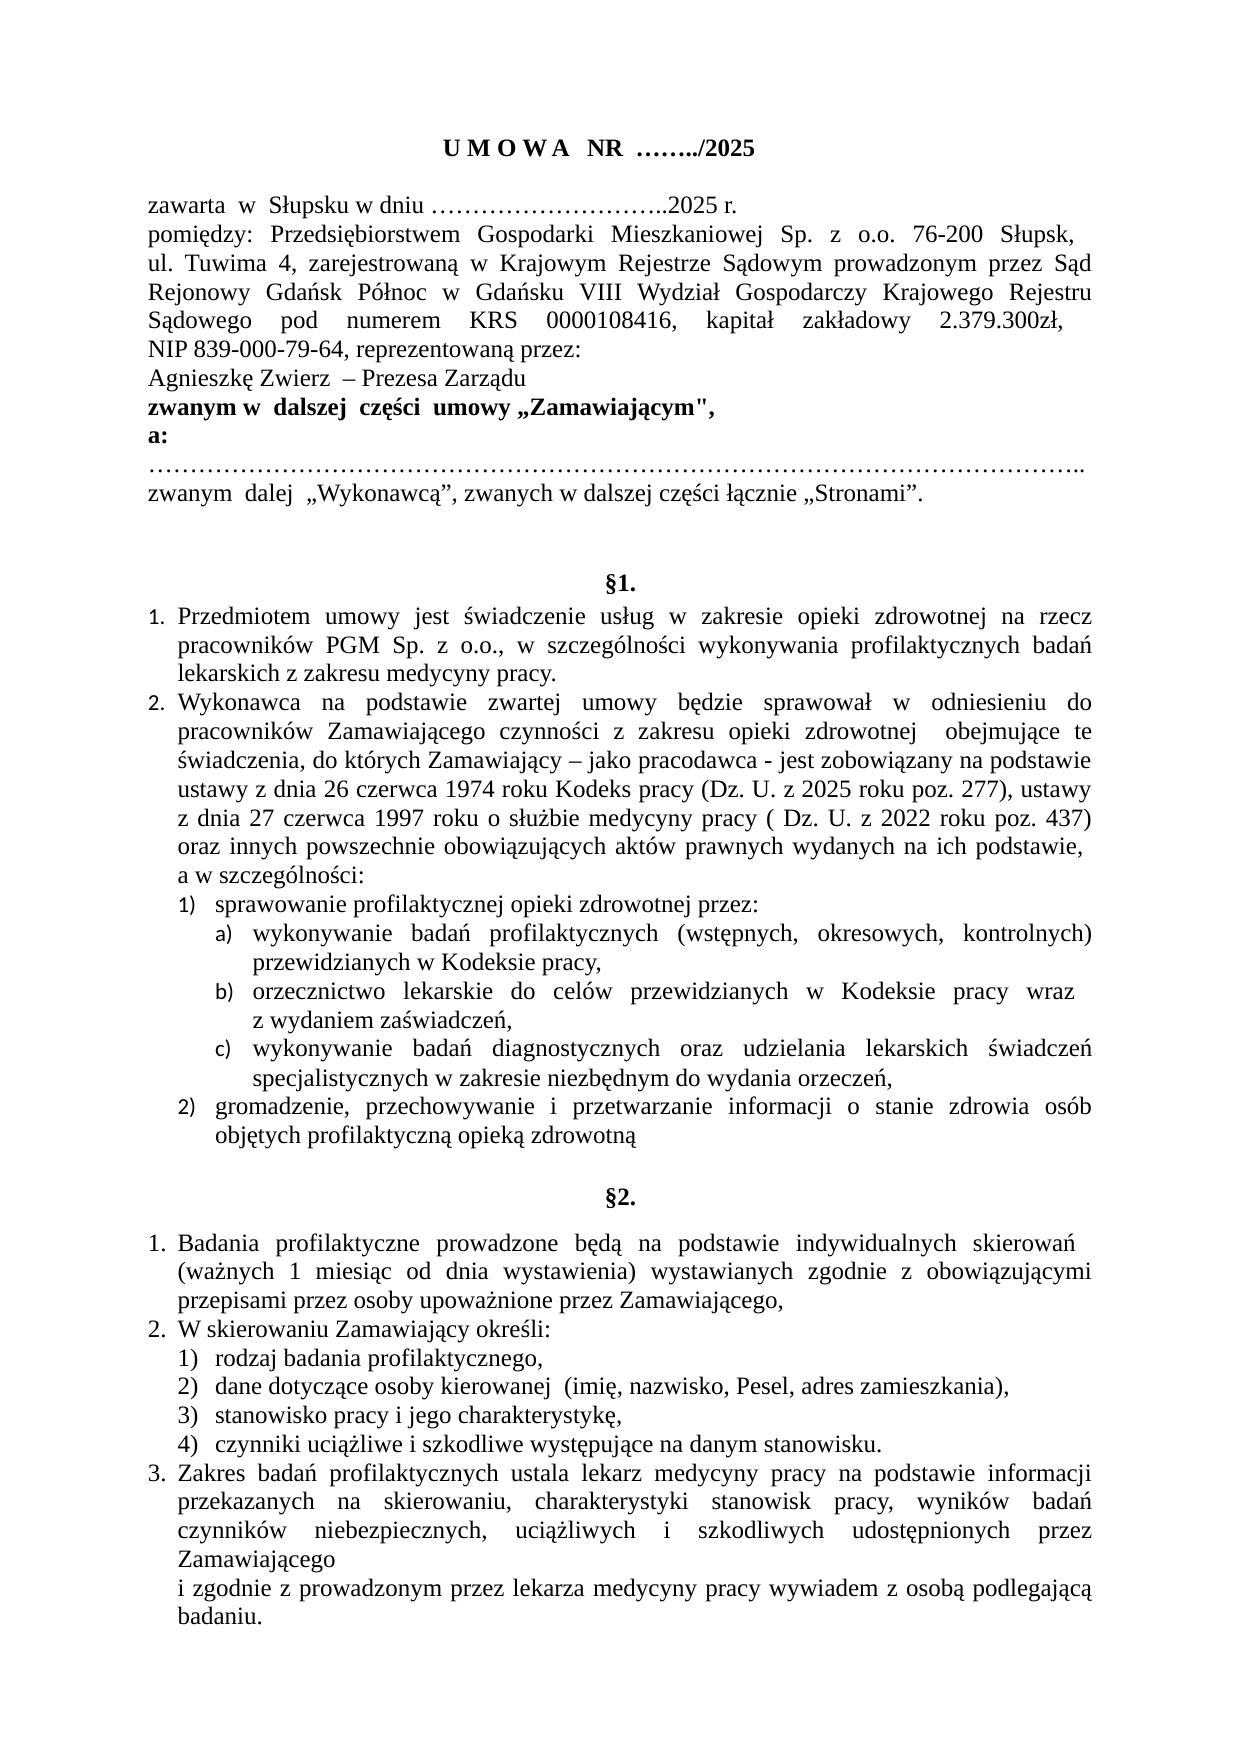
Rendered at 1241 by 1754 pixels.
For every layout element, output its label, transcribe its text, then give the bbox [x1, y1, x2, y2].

text a: [148, 420, 1093, 449]
text pomiędzy: Przedsiębiorstwem Gospodarki Mieszkaniowej Sp. z o.o. 76-200 Słupsk, ul. Tuwima 4, zarejestrowaną w Krajowym Rejestrze Sądowym prowadzonym przez Sąd Rejonowy Gdańsk Północ w Gdańsku VIII Wydział Gospodarczy Krajowego Rejestru Sądowego pod numerem KRS 0000108416, kapitał zakładowy 2.379.300zł, NIP 839-000-79-64, reprezentowaną przez: [148, 219, 1093, 363]
list sprawowanie profilaktycznej opieki zdrowotnej przez: [177, 889, 1093, 918]
list stanowisko pracy i jego charakterystykę, [177, 1400, 1093, 1429]
text Agnieszkę Zwierz – Prezesa Zarządu [148, 363, 1093, 392]
text zwanym w dalszej części umowy „Zamawiającym", [148, 392, 1093, 420]
list Przedmiotem umowy jest świadczenie usług w zakresie opieki zdrowotnej na rzecz pracowników PGM Sp. z o.o., w szczególności wykonywania profilaktycznych badań lekarskich z zakresu medycyny pracy. [148, 601, 1093, 687]
text §1. [148, 568, 1093, 596]
text U M O W A NR ……../2025 [369, 133, 1093, 162]
list czynniki uciążliwe i szkodliwe występujące na danym stanowisku. [177, 1429, 1093, 1458]
list orzecznictwo lekarskie do celów przewidzianych w Kodeksie pracy wraz z wydaniem zaświadczeń, [215, 976, 1093, 1033]
list Zakres badań profilaktycznych ustala lekarz medycyny pracy na podstawie informacji przekazanych na skierowaniu, charakterystyki stanowisk pracy, wyników badań czynników niebezpiecznych, uciążliwych i szkodliwych udostępnionych przez Zamawiającego i zgodnie z prowadzonym przez lekarza medycyny pracy wywiadem z osobą podlegającą badaniu. [148, 1458, 1093, 1630]
list rodzaj badania profilaktycznego, [177, 1343, 1093, 1371]
list Badania profilaktyczne prowadzone będą na podstawie indywidualnych skierowań (ważnych 1 miesiąc od dnia wystawienia) wystawianych zgodnie z obowiązującymi przepisami przez osoby upoważnione przez Zamawiającego, [148, 1228, 1093, 1314]
list wykonywanie badań diagnostycznych oraz udzielania lekarskich świadczeń specjalistycznych w zakresie niezbędnym do wydania orzeczeń, [215, 1033, 1093, 1091]
list gromadzenie, przechowywanie i przetwarzanie informacji o stanie zdrowia osób objętych profilaktyczną opieką zdrowotną [177, 1091, 1093, 1149]
list W skierowaniu Zamawiający określi: [148, 1314, 1093, 1343]
list Wykonawca na podstawie zwartej umowy będzie sprawował w odniesieniu do pracowników Zamawiającego czynności z zakresu opieki zdrowotnej obejmujące te świadczenia, do których Zamawiający – jako pracodawca - jest zobowiązany na podstawie ustawy z dnia 26 czerwca 1974 roku Kodeks pracy (Dz. U. z 2025 roku poz. 277), ustawy z dnia 27 czerwca 1997 roku o służbie medycyny pracy ( Dz. U. z 2022 roku poz. 437) oraz innych powszechnie obowiązujących aktów prawnych wydanych na ich podstawie, a w szczególności: [148, 687, 1093, 889]
text §2. [148, 1182, 1093, 1211]
list wykonywanie badań profilaktycznych (wstępnych, okresowych, kontrolnych) przewidzianych w Kodeksie pracy, [215, 918, 1093, 976]
list dane dotyczące osoby kierowanej (imię, nazwisko, Pesel, adres zamieszkania), [177, 1371, 1093, 1400]
text ………………………………………………………………………………………………….. zwanym dalej „Wykonawcą”, zwanych w dalszej części łącznie „Stronami”. [148, 449, 1093, 507]
text zawarta w Słupsku w dniu ………………………..2025 r. [148, 190, 1093, 219]
